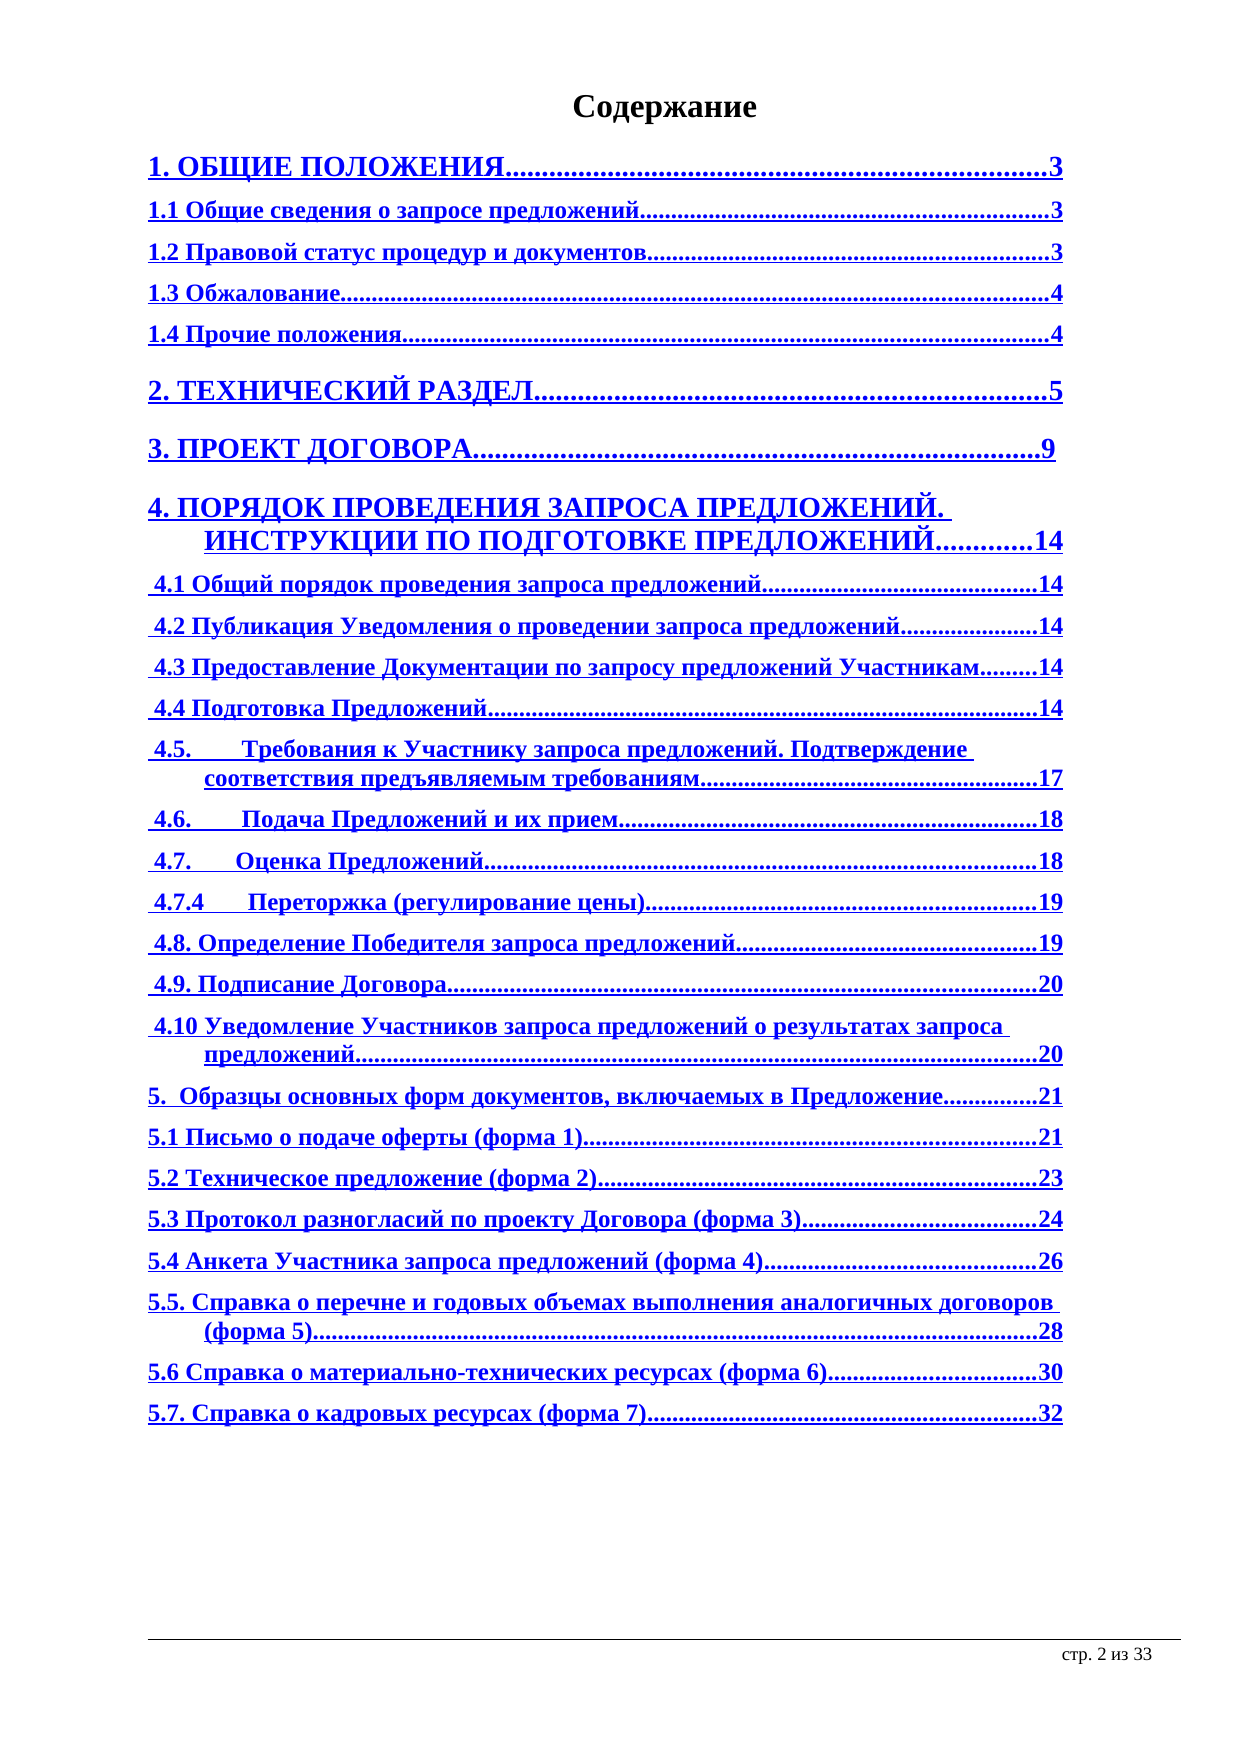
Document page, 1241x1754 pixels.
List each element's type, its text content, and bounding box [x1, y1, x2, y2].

text 1.1 Общие сведения о запросе предложений 3 [148, 195, 1063, 220]
text 4.6. Подача Предложений и их прием 18 [148, 804, 1063, 829]
text 5.3 Протокол разногласий по проекту Договора (форма 3) 24 [148, 1204, 1063, 1229]
text 4.10 Уведомление Участников запроса предложений о результатах запроса предложений 20 [148, 1011, 1063, 1068]
subtitle Содержание [148, 86, 1181, 124]
text 4.7. Оценка Предложений 18 [148, 846, 1063, 871]
text 4.9. Подписание Договора 20 [148, 969, 1063, 994]
text 5.4 Анкета Участника запроса предложений (форма 4) 26 [148, 1246, 1063, 1271]
text 4.5. Требования к Участнику запроса предложений. Подтверждение соответствия предъявляемым требованиям 17 [148, 734, 1063, 792]
text 1. Общие положения 3 [148, 149, 1063, 178]
text 5.7. Справка о кадровых ресурсах (форма 7) 32 [148, 1398, 1063, 1423]
text 5.5. Справка о перечне и годовых объемах выполнения аналогичных договоров (форма 5) 28 [148, 1287, 1063, 1344]
text 4.8. Определение Победителя запроса предложений 19 [148, 928, 1063, 953]
text 5. Образцы основных форм документов, включаемых в Предложение 21 [148, 1081, 1063, 1106]
text 5.1 Письмо о подаче оферты (форма 1) 21 [148, 1122, 1063, 1147]
text 4. Порядок проведения запроса предложений. Инструкции по подготовке Предложений 14 [148, 490, 1063, 557]
text 4.3 Предоставление Документации по запросу предложений Участникам 14 [148, 652, 1063, 677]
text 4.7.4 Переторжка (регулирование цены) 19 [148, 887, 1063, 912]
text 1.3 Обжалование 4 [148, 278, 1063, 303]
text 2. Технический раздел 5 [148, 373, 1063, 402]
text 1.4 Прочие положения 4 [148, 319, 1063, 344]
text 1.2 Правовой статус процедур и документов 3 [148, 237, 1063, 262]
text 4.1 Общий порядок проведения запроса предложений 14 [148, 569, 1063, 594]
text 3. ПРОЕКТ ДОГОВОРА..............................................................................9 [148, 431, 1063, 465]
text 5.2 Техническое предложение (форма 2) 23 [148, 1163, 1063, 1188]
text 4.4 Подготовка Предложений 14 [148, 693, 1063, 718]
text 5.6 Справка о материально-технических ресурсах (форма 6) 30 [148, 1357, 1063, 1382]
text 4.2 Публикация Уведомления о проведении запроса предложений 14 [148, 611, 1063, 636]
